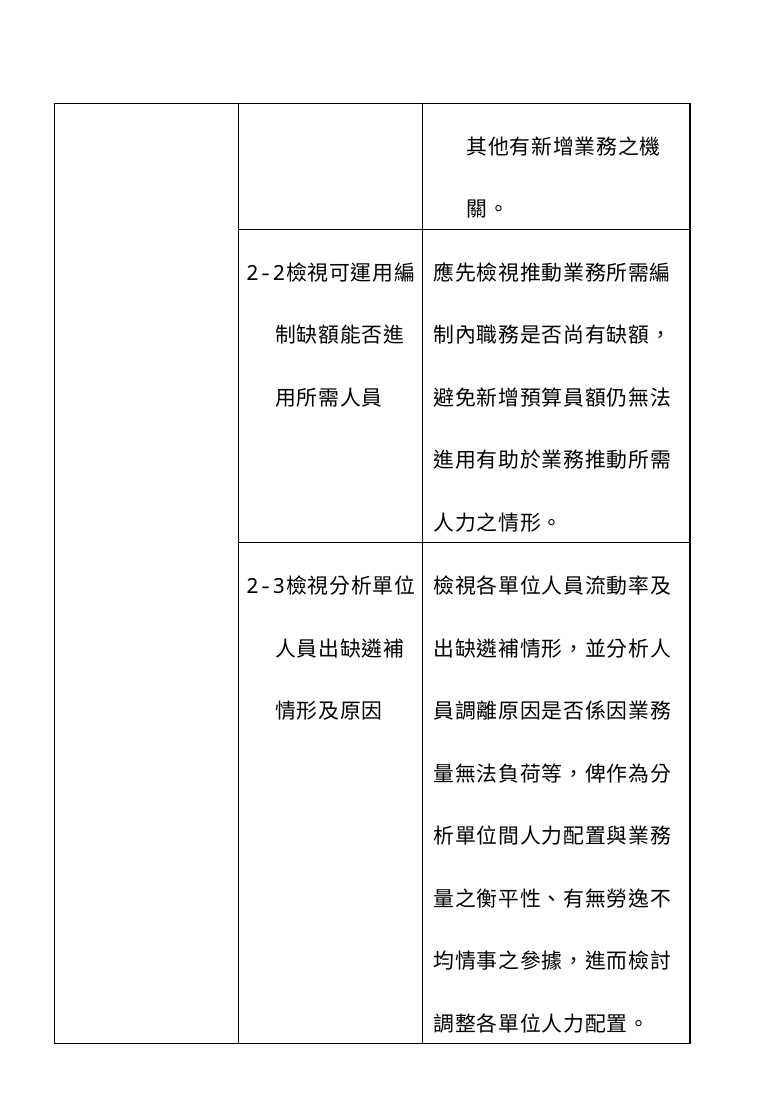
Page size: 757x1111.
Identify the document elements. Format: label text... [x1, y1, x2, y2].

table_cell [239, 104, 422, 228]
table_cell 檢討機關現有非超額預算缺額未予補實情形、缺額數及預定補實期程，宜縮短人力遴補時間以避免影響業務推動。 應分析因其他原因控留職缺之控留原因、規劃控留期間、缺額數及其對機關整體人力運用之影響等，對於非屬人力調度必要範圍之控留職缺，或機關年度人事費決算比例因控管職缺而偏高之情形者，應核實檢討預算員額配置是否超過業務推動之必要範圍，而控管減列或由上級機關統籌運用調整至其他有新增業務之機關。 [423, 104, 689, 228]
table_cell 應先檢視推動業務所需編制內職務是否尚有缺額，避免新增預算員額仍無法進用有助於業務推動所需人力之情形。 [423, 230, 689, 542]
table_cell 2-2檢視可運用編制缺額能否進用所需人員 [239, 230, 422, 542]
table_cell 檢視各單位人員流動率及出缺遴補情形，並分析人員調離原因是否係因業務量無法負荷等，俾作為分析單位間人力配置與業務量之衡平性、有無勞逸不均情事之參據，進而檢討調整各單位人力配置。 [423, 543, 689, 1043]
table_cell 2-3檢視分析單位人員出缺遴補情形及原因 [239, 543, 422, 1043]
table_cell [55, 104, 238, 1043]
